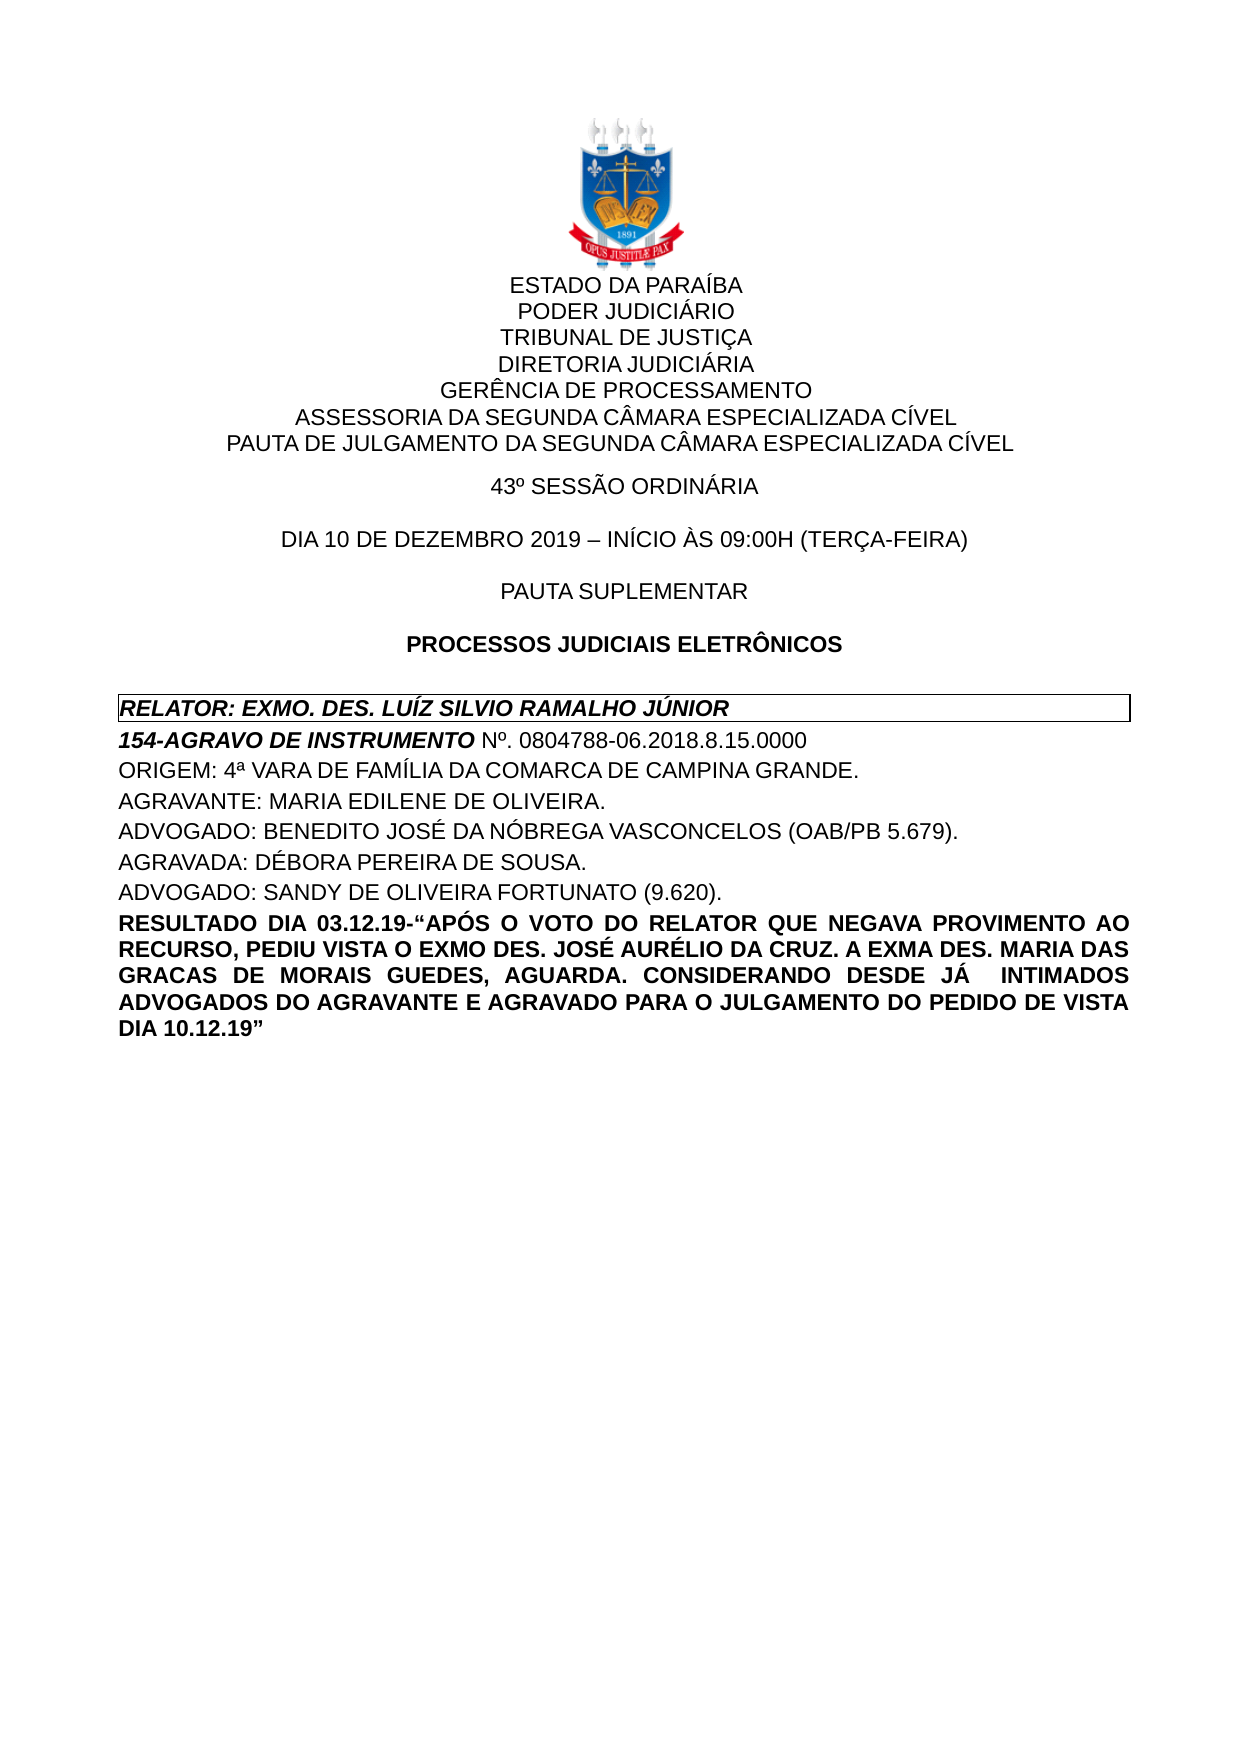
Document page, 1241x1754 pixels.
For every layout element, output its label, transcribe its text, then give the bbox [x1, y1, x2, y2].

text ORIGEM: 4ª VARA DE FAMÍLIA DA COMARCA DE CAMPINA GRANDE. [118, 757, 1131, 783]
text ADVOGADO: SANDY DE OLIVEIRA FORTUNATO (9.620). [118, 879, 1131, 906]
text ASSESSORIA DA SEGUNDA CÂMARA ESPECIALIZADA CÍVEL [47, 403, 1205, 430]
text DIA 10 DE DEZEMBRO 2019 – INÍCIO ÀS 09:00H (TERÇA-FEIRA) [118, 526, 1131, 552]
text RESULTADO DIA 03.12.19-“APÓS O VOTO DO RELATOR QUE NEGAVA PROVIMENTO AO RECURSO, PEDIU VISTA O EXMO DES. JOSÉ AURÉLIO DA CRUZ. A EXMA DES. MARIA DAS GRACAS DE MORAIS GUEDES, AGUARDA. CONSIDERANDO DESDE JÁ INTIMADOS ADVOGADOS DO AGRAVANTE E AGRAVADO PARA O JULGAMENTO DO PEDIDO DE VISTA DIA 10.12.19” [118, 910, 1131, 1042]
text GERÊNCIA DE PROCESSAMENTO [47, 377, 1205, 403]
text PROCESSOS JUDICIAIS ELETRÔNICOS [118, 631, 1131, 657]
text TRIBUNAL DE JUSTIÇA [47, 324, 1205, 351]
text ADVOGADO: BENEDITO JOSÉ DA NÓBREGA VASCONCELOS (OAB/PB 5.679). [118, 818, 1131, 844]
text PAUTA DE JULGAMENTO DA SEGUNDA CÂMARA ESPECIALIZADA CÍVEL [118, 430, 1122, 456]
text 154-AGRAVO DE INSTRUMENTO Nº. 0804788-06.2018.8.15.0000 [118, 727, 1131, 753]
text RELATOR: EXMO. DES. LUÍZ SILVIO RAMALHO JÚNIOR [119, 695, 1129, 721]
text AGRAVADA: DÉBORA PEREIRA DE SOUSA. [118, 849, 1131, 875]
text 43º SESSÃO ORDINÁRIA [118, 473, 1131, 499]
text AGRAVANTE: MARIA EDILENE DE OLIVEIRA. [118, 788, 1131, 814]
text PAUTA SUPLEMENTAR [118, 578, 1131, 604]
text DIRETORIA JUDICIÁRIA [47, 351, 1205, 377]
text PODER JUDICIÁRIO [47, 298, 1205, 324]
text ESTADO DA PARAÍBA [47, 272, 1205, 298]
